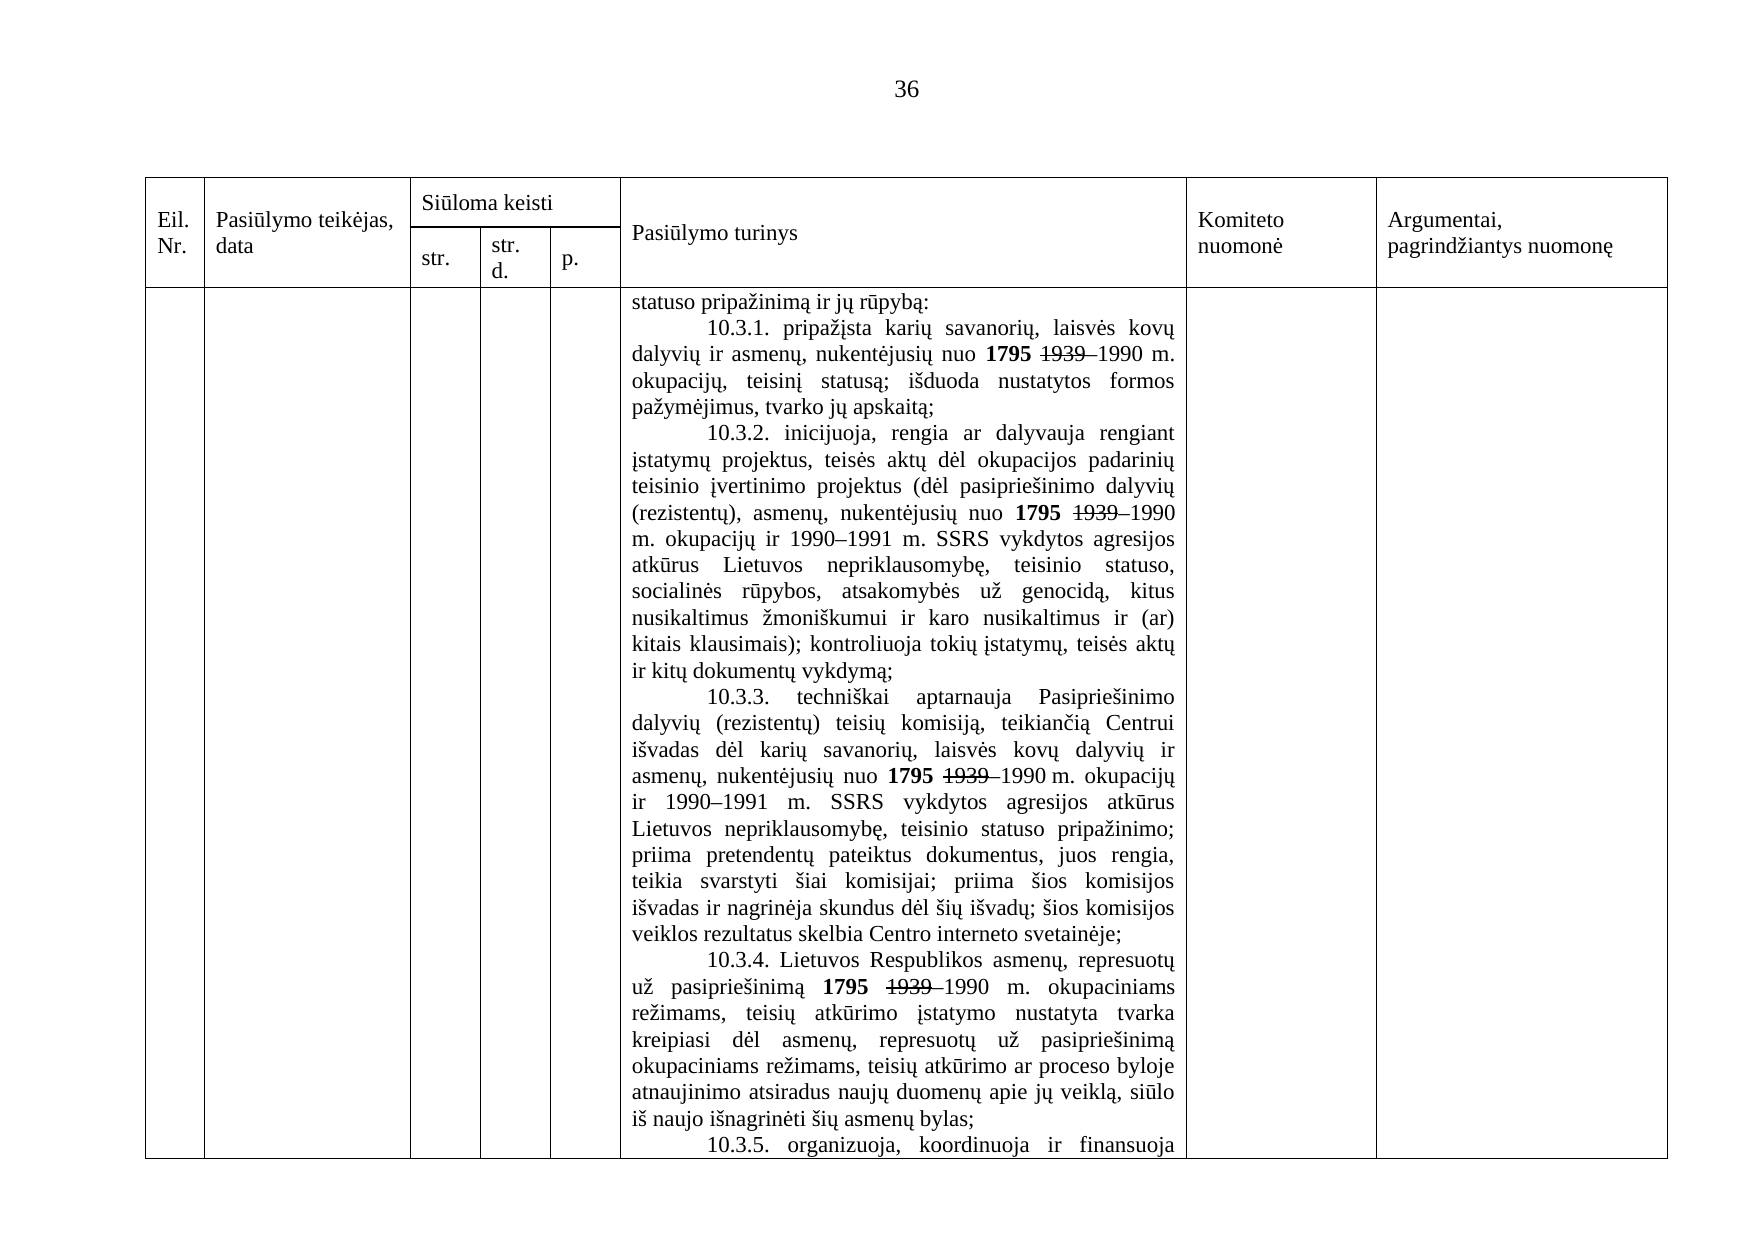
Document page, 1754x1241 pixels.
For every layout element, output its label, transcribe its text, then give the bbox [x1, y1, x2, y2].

table_header Eil. Nr. [146, 178, 204, 287]
table_cell p. [551, 228, 620, 287]
table_cell Seimo narys Valdas Rakutis 2024-03-10 [205, 288, 410, 1157]
table_cell str. d. [481, 228, 550, 287]
table_cell [1377, 288, 1667, 1157]
table_header Pasiūlymo teikėjas, data [205, 178, 410, 287]
table_header Komiteto nuomonė [1187, 178, 1376, 287]
table_cell str. [411, 228, 480, 287]
table_header Siūloma keisti [411, 178, 620, 226]
table_header Pasiūlymo turinys [621, 178, 1186, 287]
table_cell 5. [146, 288, 204, 1157]
table_cell [1187, 288, 1376, 1157]
table_header Argumentai, pagrindžiantys nuomonę [1377, 178, 1667, 287]
table_cell [481, 288, 550, 1157]
table_cell [551, 288, 620, 1157]
table_cell [411, 288, 480, 1157]
